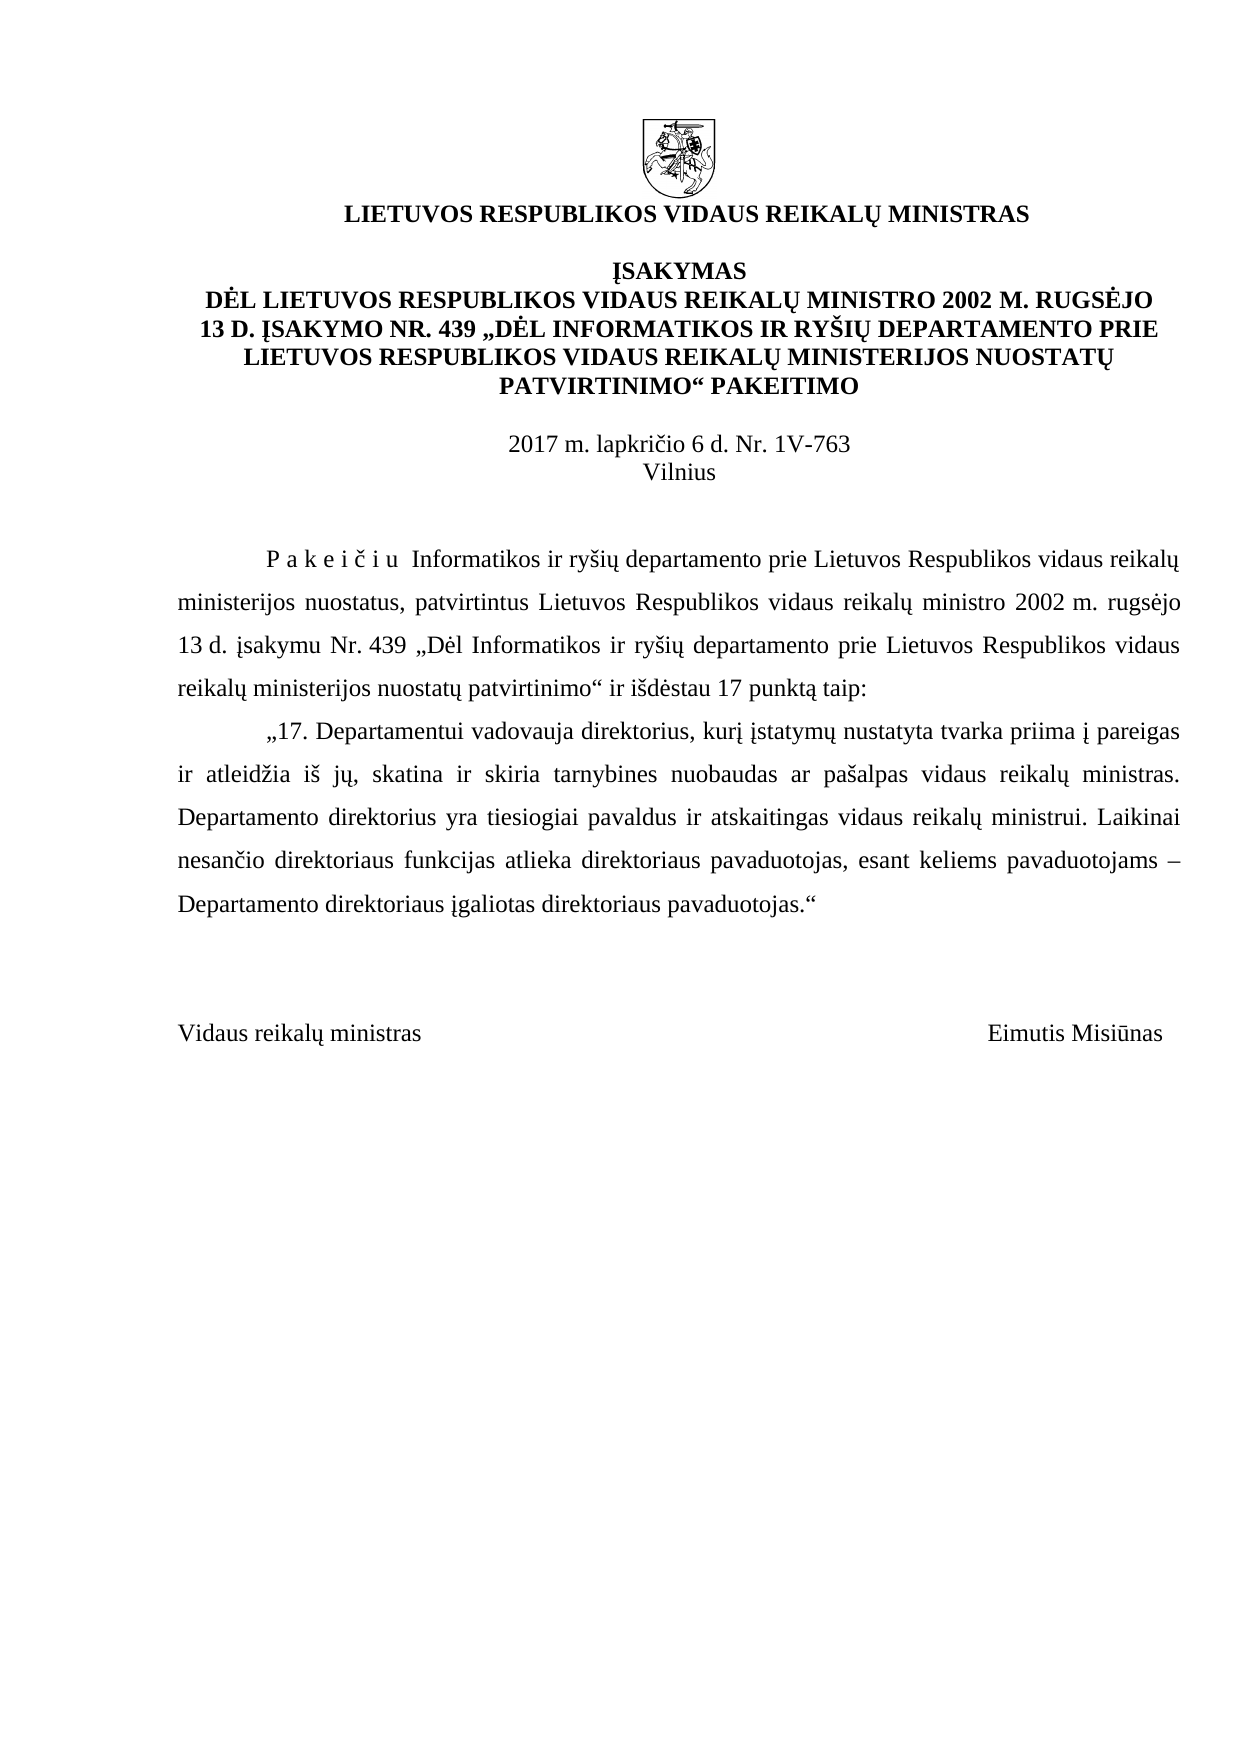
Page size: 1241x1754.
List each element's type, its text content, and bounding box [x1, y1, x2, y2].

text Vidaus reikalų ministras Eimutis Misiūnas [177, 1018, 1189, 1047]
text ĮSAKYMAS [177, 256, 1181, 285]
text „17. Departamentui vadovauja direktorius, kurį įstatymų nustatyta tvarka priima į pareigas ir atleidžia iš jų, skatina ir skiria tarnybines nuobaudas ar pašalpas vidaus reikalų ministras. Departamento direktorius yra tiesiogiai pavaldus ir atskaitingas vidaus reikalų ministrui. Laikinai nesančio direktoriaus funkcijas atlieka direktoriaus pavaduotojas, esant keliems pavaduotojams – Departamento direktoriaus įgaliotas direktoriaus pavaduotojas.“ [177, 716, 1181, 917]
text DĖL LIETUVOS RESPUBLIKOS VIDAUS REIKALŲ MINISTRO 2002 M. RUGSĖJO 13 D. ĮSAKYMO NR. 439 „DĖL INFORMATIKOS IR RYŠIŲ DEPARTAMENTO PRIE LIETUVOS RESPUBLIKOS VIDAUS REIKALŲ MINISTERIJOS NUOSTATŲ PATVIRTINIMO“ PAKEITIMO [177, 285, 1181, 400]
text LIETUVOS RESPUBLIKOS VIDAUS REIKALŲ MINISTRAS [83, 199, 1240, 227]
text 2017 m. lapkričio 6 d. Nr. 1V-763 [177, 429, 1181, 457]
text P a k e i č i u Informatikos ir ryšių departamento prie Lietuvos Respublikos vidaus reikalų ministerijos nuostatus, patvirtintus Lietuvos Respublikos vidaus reikalų ministro 2002 m. rugsėjo 13 d. įsakymu Nr. 439 „Dėl Informatikos ir ryšių departamento prie Lietuvos Respublikos vidaus reikalų ministerijos nuostatų patvirtinimo“ ir išdėstau 17 punktą taip: [177, 544, 1181, 702]
text Vilnius [177, 457, 1181, 486]
